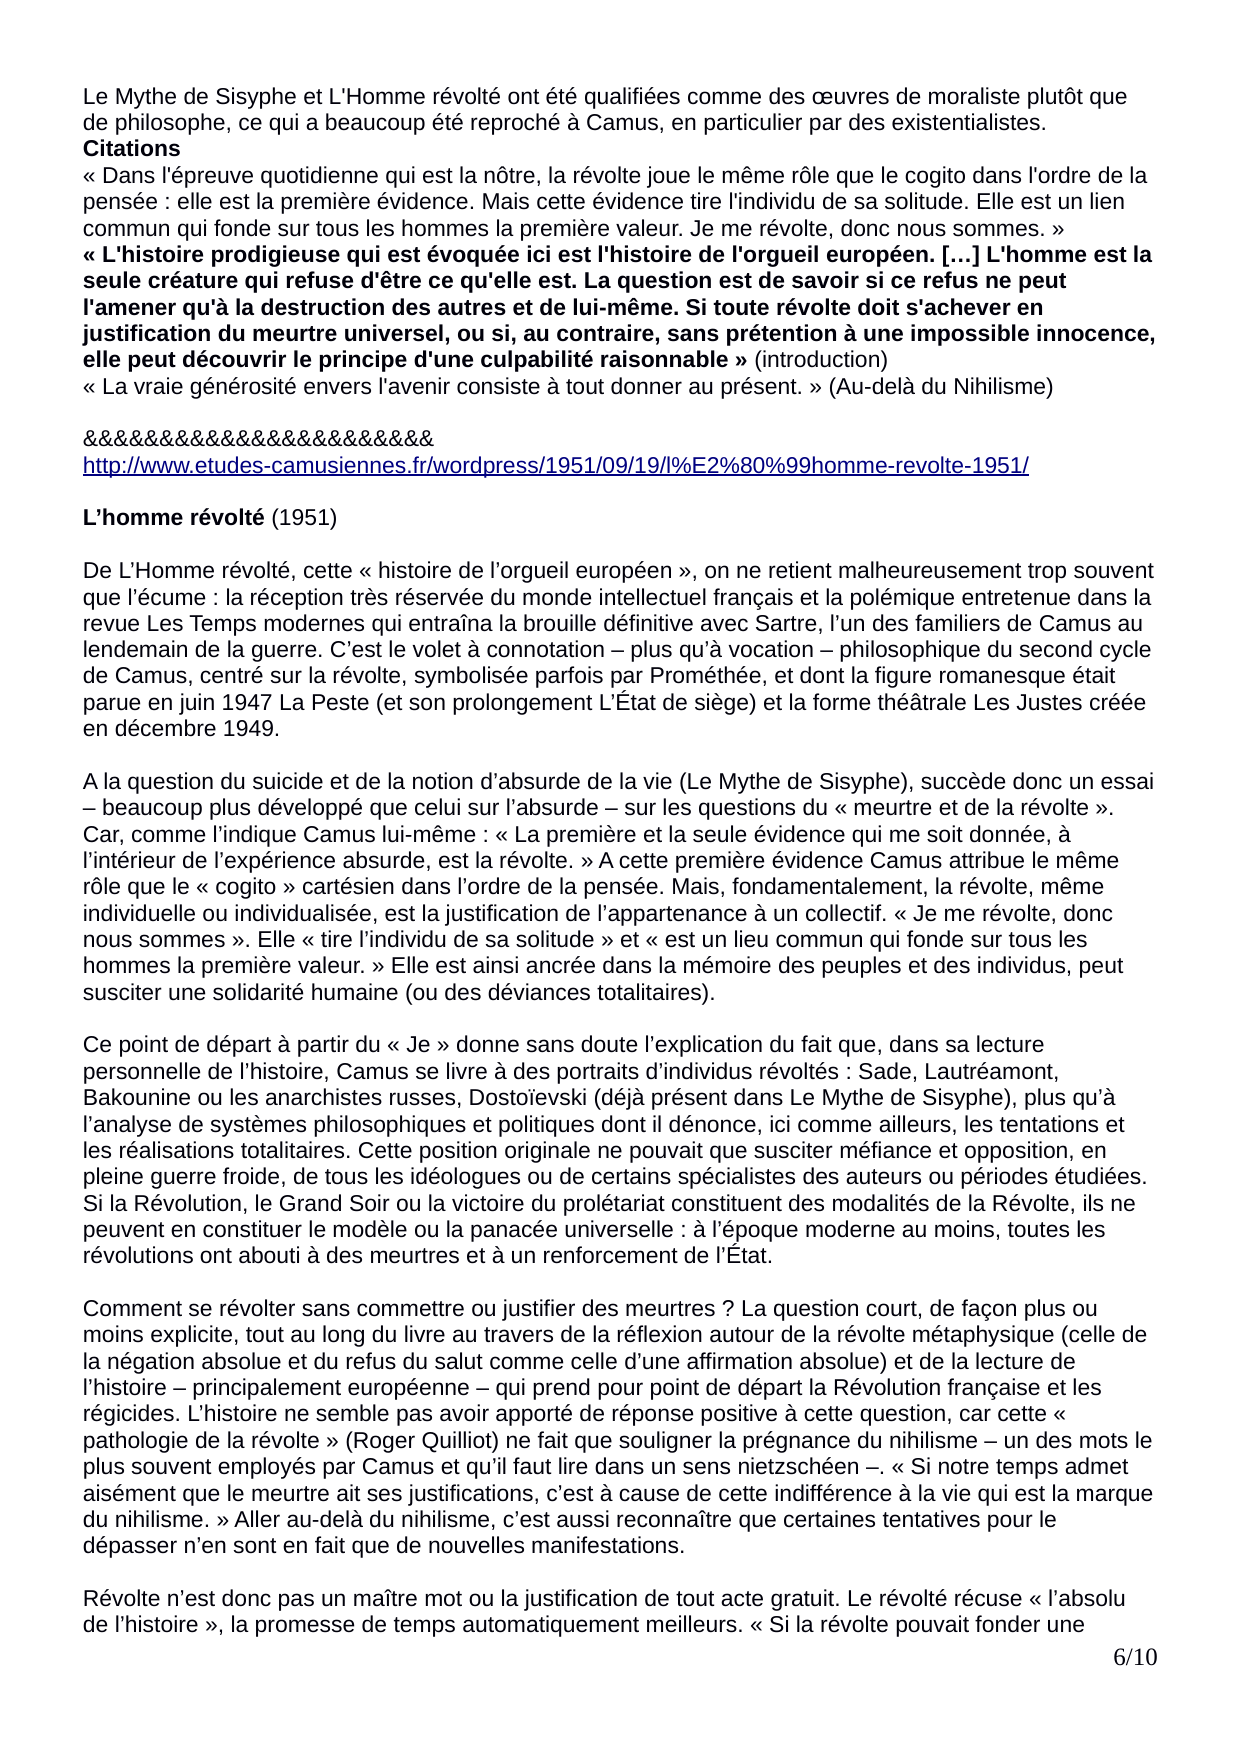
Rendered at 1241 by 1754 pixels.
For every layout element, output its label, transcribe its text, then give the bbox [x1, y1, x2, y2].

text http://www.etudes-camusiennes.fr/wordpress/1951/09/19/l%E2%80%99homme-revolte-1951/ [83, 452, 1157, 478]
text « La vraie générosité envers l'avenir consiste à tout donner au présent. » (Au-delà du Nihilisme) [83, 373, 1157, 399]
text Le Mythe de Sisyphe et L'Homme révolté ont été qualifiées comme des œuvres de moraliste plutôt que de philosophe, ce qui a beaucoup été reproché à Camus, en particulier par des existentialistes. [83, 83, 1157, 135]
text Ce point de départ à partir du « Je » donne sans doute l’explication du fait que, dans sa lecture personnelle de l’histoire, Camus se livre à des portraits d’individus révoltés : Sade, Lautréamont, Bakounine ou les anarchistes russes, Dostoïevski (déjà présent dans Le Mythe de Sisyphe), plus qu’à l’analyse de systèmes philosophiques et politiques dont il dénonce, ici comme ailleurs, les tentations et les réalisations totalitaires. Cette position originale ne pouvait que susciter méfiance et opposition, en pleine guerre froide, de tous les idéologues ou de certains spécialistes des auteurs ou périodes étudiées. Si la Révolution, le Grand Soir ou la victoire du prolétariat constituent des modalités de la Révolte, ils ne peuvent en constituer le modèle ou la panacée universelle : à l’époque moderne au moins, toutes les révolutions ont abouti à des meurtres et à un renforcement de l’État. [83, 1031, 1157, 1269]
text &&&&&&&&&&&&&&&&&&&&&&& [83, 425, 1157, 452]
text Révolte n’est donc pas un maître mot ou la justification de tout acte gratuit. Le révolté récuse « l’absolu de l’histoire », la promesse de temps automatiquement meilleurs. « Si la révolte pouvait fonder une [83, 1585, 1157, 1638]
text « L'histoire prodigieuse qui est évoquée ici est l'histoire de l'orgueil européen. […] L'homme est la seule créature qui refuse d'être ce qu'elle est. La question est de savoir si ce refus ne peut l'amener qu'à la destruction des autres et de lui-même. Si toute révolte doit s'achever en justification du meurtre universel, ou si, au contraire, sans prétention à une impossible innocence, elle peut découvrir le principe d'une culpabilité raisonnable » (introduction) [83, 241, 1157, 373]
text A la question du suicide et de la notion d’absurde de la vie (Le Mythe de Sisyphe), succède donc un essai – beaucoup plus développé que celui sur l’absurde – sur les questions du « meurtre et de la révolte ». Car, comme l’indique Camus lui-même : « La première et la seule évidence qui me soit donnée, à l’intérieur de l’expérience absurde, est la révolte. » A cette première évidence Camus attribue le même rôle que le « cogito » cartésien dans l’ordre de la pensée. Mais, fondamentalement, la révolte, même individuelle ou individualisée, est la justification de l’appartenance à un collectif. « Je me révolte, donc nous sommes ». Elle « tire l’individu de sa solitude » et « est un lieu commun qui fonde sur tous les hommes la première valeur. » Elle est ainsi ancrée dans la mémoire des peuples et des individus, peut susciter une solidarité humaine (ou des déviances totalitaires). [83, 768, 1157, 1005]
text Comment se révolter sans commettre ou justifier des meurtres ? La question court, de façon plus ou moins explicite, tout au long du livre au travers de la réflexion autour de la révolte métaphysique (celle de la négation absolue et du refus du salut comme celle d’une affirmation absolue) et de la lecture de l’histoire – principalement européenne – qui prend pour point de départ la Révolution française et les régicides. L’histoire ne semble pas avoir apporté de réponse positive à cette question, car cette « pathologie de la révolte » (Roger Quilliot) ne fait que souligner la prégnance du nihilisme – un des mots le plus souvent employés par Camus et qu’il faut lire dans un sens nietzschéen –. « Si notre temps admet aisément que le meurtre ait ses justifications, c’est à cause de cette indifférence à la vie qui est la marque du nihilisme. » Aller au-delà du nihilisme, c’est aussi reconnaître que certaines tentatives pour le dépasser n’en sont en fait que de nouvelles manifestations. [83, 1295, 1157, 1558]
text « Dans l'épreuve quotidienne qui est la nôtre, la révolte joue le même rôle que le cogito dans l'ordre de la pensée : elle est la première évidence. Mais cette évidence tire l'individu de sa solitude. Elle est un lien commun qui fonde sur tous les hommes la première valeur. Je me révolte, donc nous sommes. » [83, 162, 1157, 241]
text Citations [83, 135, 1157, 162]
text L’homme révolté (1951) [83, 504, 1157, 531]
text De L’Homme révolté, cette « histoire de l’orgueil européen », on ne retient malheureusement trop souvent que l’écume : la réception très réservée du monde intellectuel français et la polémique entretenue dans la revue Les Temps modernes qui entraîna la brouille définitive avec Sartre, l’un des familiers de Camus au lendemain de la guerre. C’est le volet à connotation – plus qu’à vocation – philosophique du second cycle de Camus, centré sur la révolte, symbolisée parfois par Prométhée, et dont la figure romanesque était parue en juin 1947 La Peste (et son prolongement L’État de siège) et la forme théâtrale Les Justes créée en décembre 1949. [83, 557, 1157, 742]
